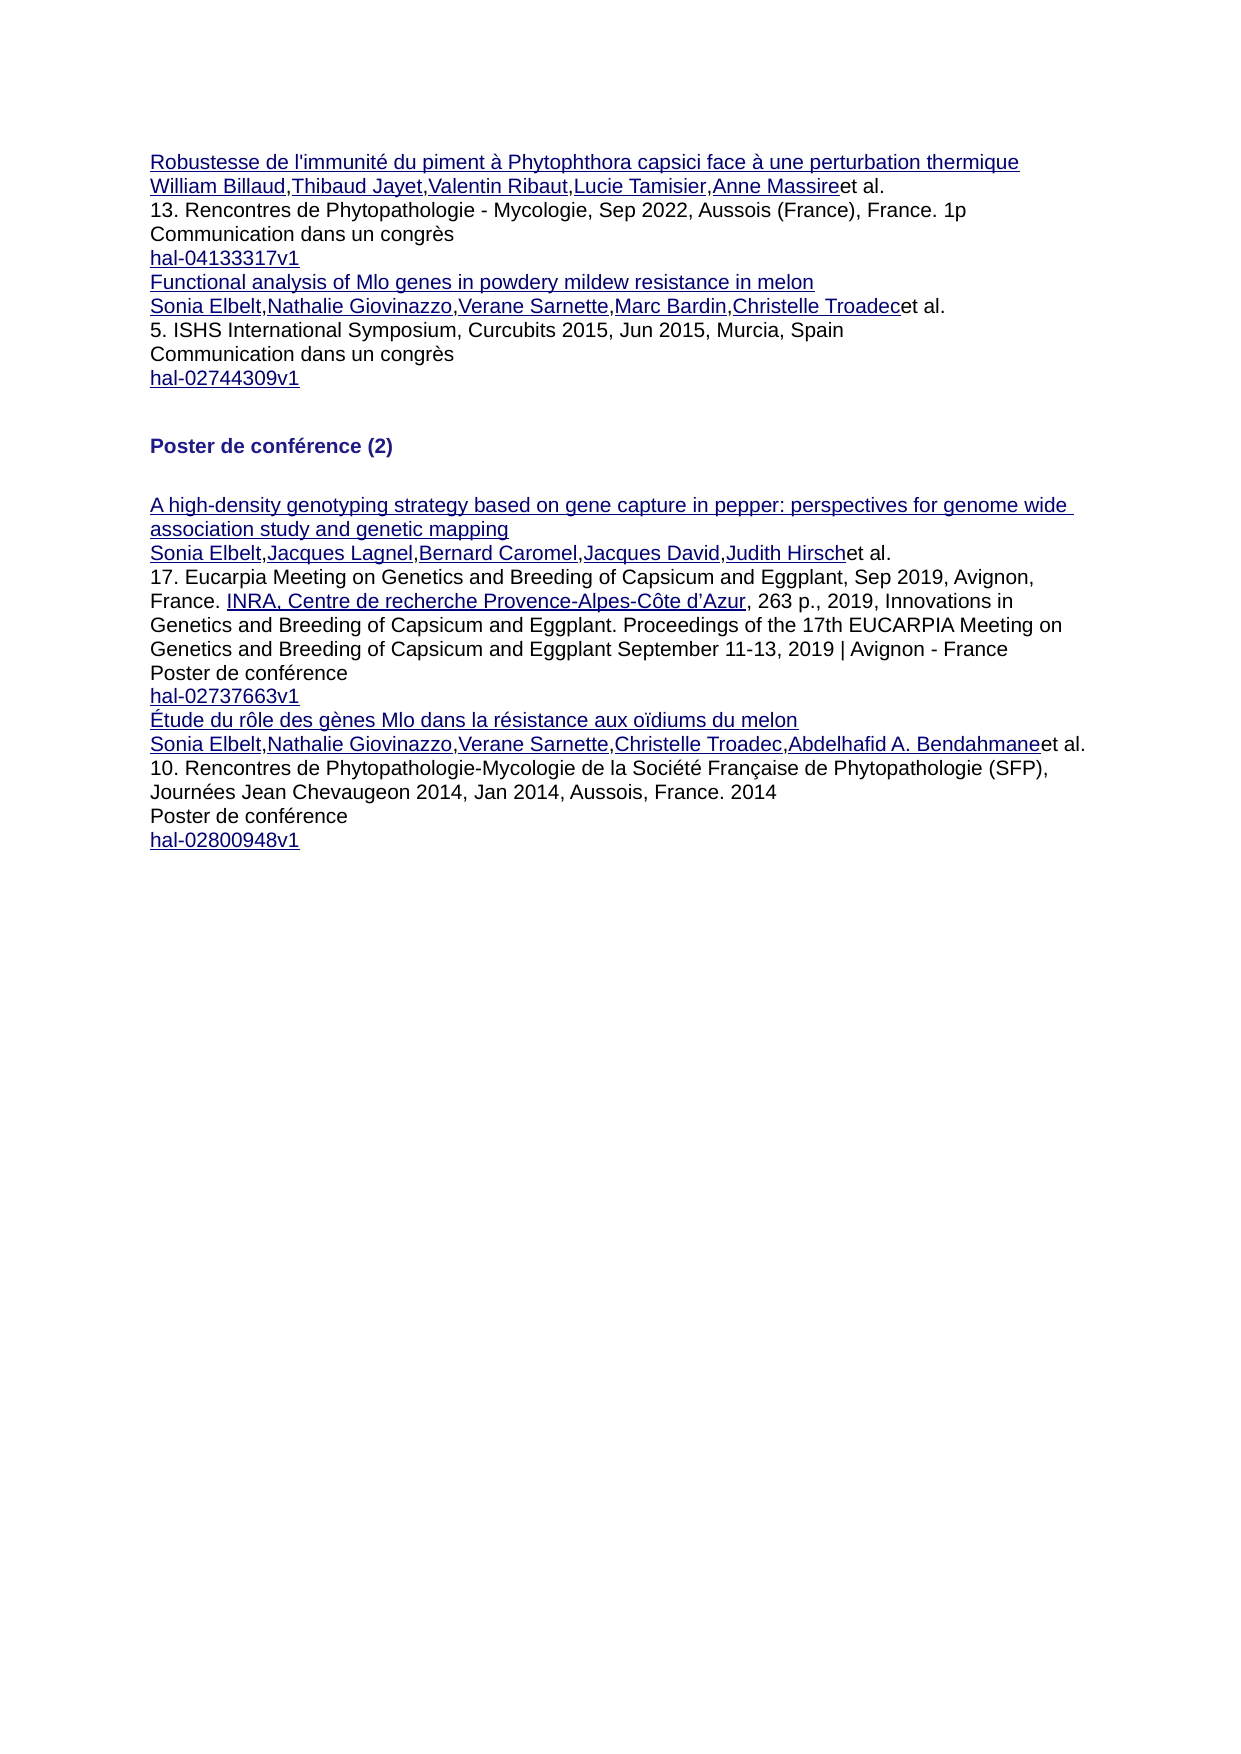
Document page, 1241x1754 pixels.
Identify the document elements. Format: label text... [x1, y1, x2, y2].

subtitle Poster de conférence (2) [150, 434, 1090, 458]
table_cell Étude du rôle des gènes Mlo dans la résistance aux oïdiums du melon Sonia Elbelt,Nathalie Giovinazzo,Verane Sarnette,Christelle Troadec,Abdelhafid A. Bendahmaneet al. 10. Rencontres de Phytopathologie-Mycologie de la Société Française de Phytopathologie (SFP), Journées Jean Chevaugeon 2014, Jan 2014, Aussois, France. 2014 Poster de conférence hal-02800948v1 [150, 708, 1090, 852]
table_cell Functional analysis of Mlo genes in powdery mildew resistance in melon Sonia Elbelt,Nathalie Giovinazzo,Verane Sarnette,Marc Bardin,Christelle Troadecet al. 5. ISHS International Symposium, Curcubits 2015, Jun 2015, Murcia, Spain Communication dans un congrès hal-02744309v1 [150, 270, 1090, 389]
table_cell Robustesse de l'immunité du piment à Phytophthora capsici face à une perturbation thermique William Billaud,Thibaud Jayet,Valentin Ribaut,Lucie Tamisier,Anne Massireet al. 13. Rencontres de Phytopathologie - Mycologie, Sep 2022, Aussois (France), France. 1p Communication dans un congrès hal-04133317v1 [150, 150, 1090, 270]
table_header A high-density genotyping strategy based on gene capture in pepper: perspectives for genome wide association study and genetic mapping Sonia Elbelt,Jacques Lagnel,Bernard Caromel,Jacques David,Judith Hirschet al. 17. Eucarpia Meeting on Genetics and Breeding of Capsicum and Eggplant, Sep 2019, Avignon, France. INRA, Centre de recherche Provence-Alpes-Côte d’Azur, 263 p., 2019, Innovations in Genetics and Breeding of Capsicum and Eggplant. Proceedings of the 17th EUCARPIA Meeting on Genetics and Breeding of Capsicum and Eggplant September 11-13, 2019 | Avignon - France Poster de conférence hal-02737663v1 [150, 493, 1090, 708]
